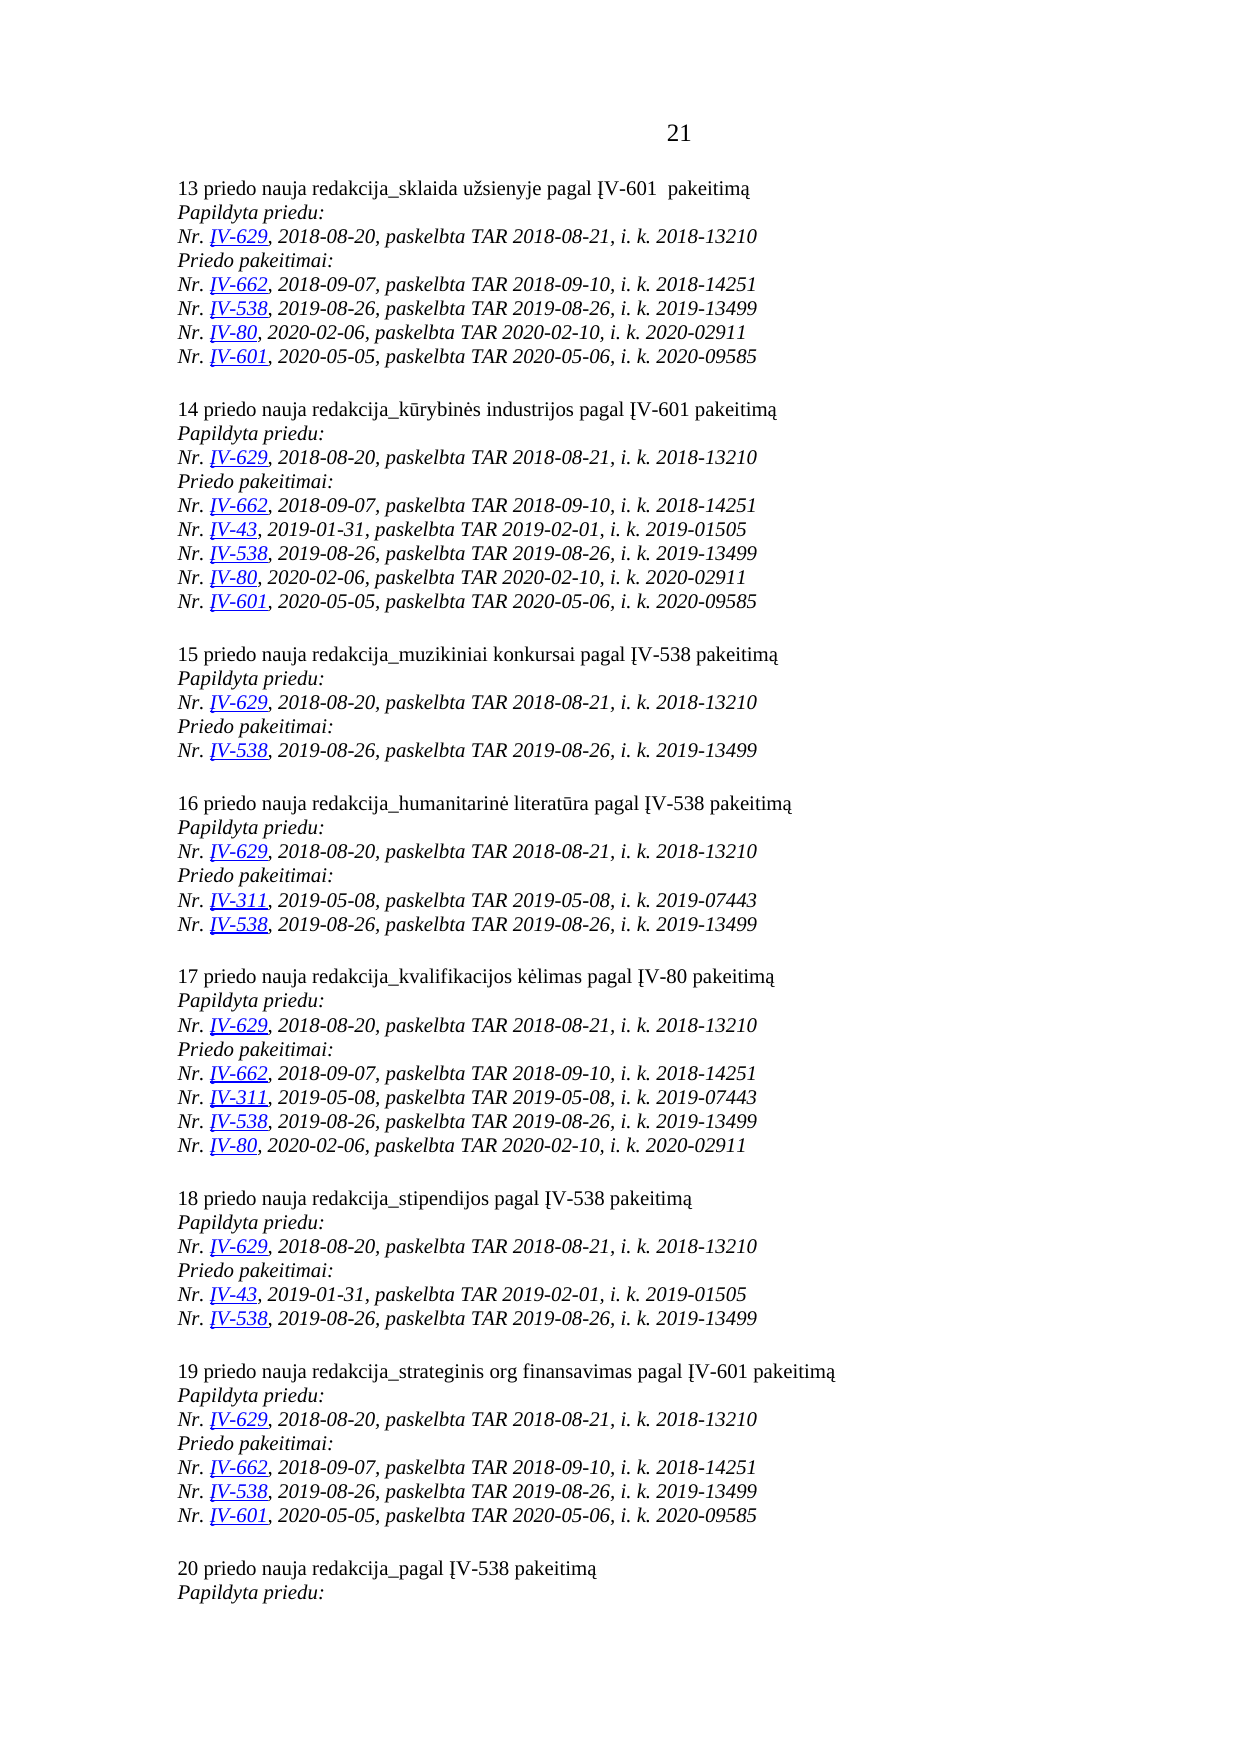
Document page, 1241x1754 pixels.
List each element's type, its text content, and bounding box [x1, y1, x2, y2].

text Priedo pakeitimai: [177, 248, 1181, 272]
text Nr. ĮV-601, 2020-05-05, paskelbta TAR 2020-05-06, i. k. 2020-09585 [177, 344, 1181, 368]
text Nr. ĮV-538, 2019-08-26, paskelbta TAR 2019-08-26, i. k. 2019-13499 [177, 1109, 1181, 1133]
text Nr. ĮV-538, 2019-08-26, paskelbta TAR 2019-08-26, i. k. 2019-13499 [177, 296, 1181, 320]
text Papildyta priedu: [177, 988, 1181, 1012]
text Nr. ĮV-629, 2018-08-20, paskelbta TAR 2018-08-21, i. k. 2018-13210 [177, 445, 1181, 469]
text Nr. ĮV-80, 2020-02-06, paskelbta TAR 2020-02-10, i. k. 2020-02911 [177, 1133, 1181, 1157]
text 13 priedo nauja redakcija_sklaida užsienyje pagal ĮV-601 pakeitimą [177, 176, 1181, 200]
text Nr. ĮV-629, 2018-08-20, paskelbta TAR 2018-08-21, i. k. 2018-13210 [177, 690, 1181, 714]
text 20 priedo nauja redakcija_pagal ĮV-538 pakeitimą [177, 1556, 1181, 1580]
text Nr. ĮV-538, 2019-08-26, paskelbta TAR 2019-08-26, i. k. 2019-13499 [177, 738, 1181, 762]
text 18 priedo nauja redakcija_stipendijos pagal ĮV-538 pakeitimą [177, 1186, 1181, 1210]
text Papildyta priedu: [177, 1383, 1181, 1407]
text Nr. ĮV-662, 2018-09-07, paskelbta TAR 2018-09-10, i. k. 2018-14251 [177, 272, 1181, 296]
text Papildyta priedu: [177, 200, 1181, 224]
text Priedo pakeitimai: [177, 1037, 1181, 1061]
text Papildyta priedu: [177, 1580, 1181, 1604]
text 19 priedo nauja redakcija_strateginis org finansavimas pagal ĮV-601 pakeitimą [177, 1359, 1181, 1383]
text Nr. ĮV-538, 2019-08-26, paskelbta TAR 2019-08-26, i. k. 2019-13499 [177, 541, 1181, 565]
text Nr. ĮV-629, 2018-08-20, paskelbta TAR 2018-08-21, i. k. 2018-13210 [177, 1012, 1181, 1037]
text Nr. ĮV-629, 2018-08-20, paskelbta TAR 2018-08-21, i. k. 2018-13210 [177, 1407, 1181, 1431]
text 16 priedo nauja redakcija_humanitarinė literatūra pagal ĮV-538 pakeitimą [177, 791, 1181, 815]
text Nr. ĮV-311, 2019-05-08, paskelbta TAR 2019-05-08, i. k. 2019-07443 [177, 1085, 1181, 1109]
text Nr. ĮV-538, 2019-08-26, paskelbta TAR 2019-08-26, i. k. 2019-13499 [177, 1306, 1181, 1330]
text Nr. ĮV-43, 2019-01-31, paskelbta TAR 2019-02-01, i. k. 2019-01505 [177, 1282, 1181, 1306]
text Nr. ĮV-629, 2018-08-20, paskelbta TAR 2018-08-21, i. k. 2018-13210 [177, 1234, 1181, 1258]
text Nr. ĮV-629, 2018-08-20, paskelbta TAR 2018-08-21, i. k. 2018-13210 [177, 839, 1181, 863]
text 15 priedo nauja redakcija_muzikiniai konkursai pagal ĮV-538 pakeitimą [177, 642, 1181, 666]
text Nr. ĮV-538, 2019-08-26, paskelbta TAR 2019-08-26, i. k. 2019-13499 [177, 912, 1181, 936]
text Priedo pakeitimai: [177, 863, 1181, 887]
text Papildyta priedu: [177, 666, 1181, 690]
text Nr. ĮV-601, 2020-05-05, paskelbta TAR 2020-05-06, i. k. 2020-09585 [177, 589, 1181, 613]
text Priedo pakeitimai: [177, 714, 1181, 738]
text Nr. ĮV-601, 2020-05-05, paskelbta TAR 2020-05-06, i. k. 2020-09585 [177, 1503, 1181, 1527]
text Nr. ĮV-311, 2019-05-08, paskelbta TAR 2019-05-08, i. k. 2019-07443 [177, 887, 1181, 912]
text Priedo pakeitimai: [177, 469, 1181, 493]
text Nr. ĮV-80, 2020-02-06, paskelbta TAR 2020-02-10, i. k. 2020-02911 [177, 565, 1181, 589]
text Nr. ĮV-662, 2018-09-07, paskelbta TAR 2018-09-10, i. k. 2018-14251 [177, 1455, 1181, 1479]
text 17 priedo nauja redakcija_kvalifikacijos kėlimas pagal ĮV-80 pakeitimą [177, 964, 1181, 988]
text Nr. ĮV-629, 2018-08-20, paskelbta TAR 2018-08-21, i. k. 2018-13210 [177, 224, 1181, 248]
text Priedo pakeitimai: [177, 1431, 1181, 1455]
text Papildyta priedu: [177, 815, 1181, 839]
text Nr. ĮV-538, 2019-08-26, paskelbta TAR 2019-08-26, i. k. 2019-13499 [177, 1479, 1181, 1503]
text Nr. ĮV-662, 2018-09-07, paskelbta TAR 2018-09-10, i. k. 2018-14251 [177, 1061, 1181, 1085]
text Priedo pakeitimai: [177, 1258, 1181, 1282]
text 14 priedo nauja redakcija_kūrybinės industrijos pagal ĮV-601 pakeitimą [177, 397, 1181, 421]
text Papildyta priedu: [177, 421, 1181, 445]
text Papildyta priedu: [177, 1210, 1181, 1234]
text Nr. ĮV-662, 2018-09-07, paskelbta TAR 2018-09-10, i. k. 2018-14251 [177, 493, 1181, 517]
text Nr. ĮV-43, 2019-01-31, paskelbta TAR 2019-02-01, i. k. 2019-01505 [177, 517, 1181, 541]
text Nr. ĮV-80, 2020-02-06, paskelbta TAR 2020-02-10, i. k. 2020-02911 [177, 320, 1181, 344]
